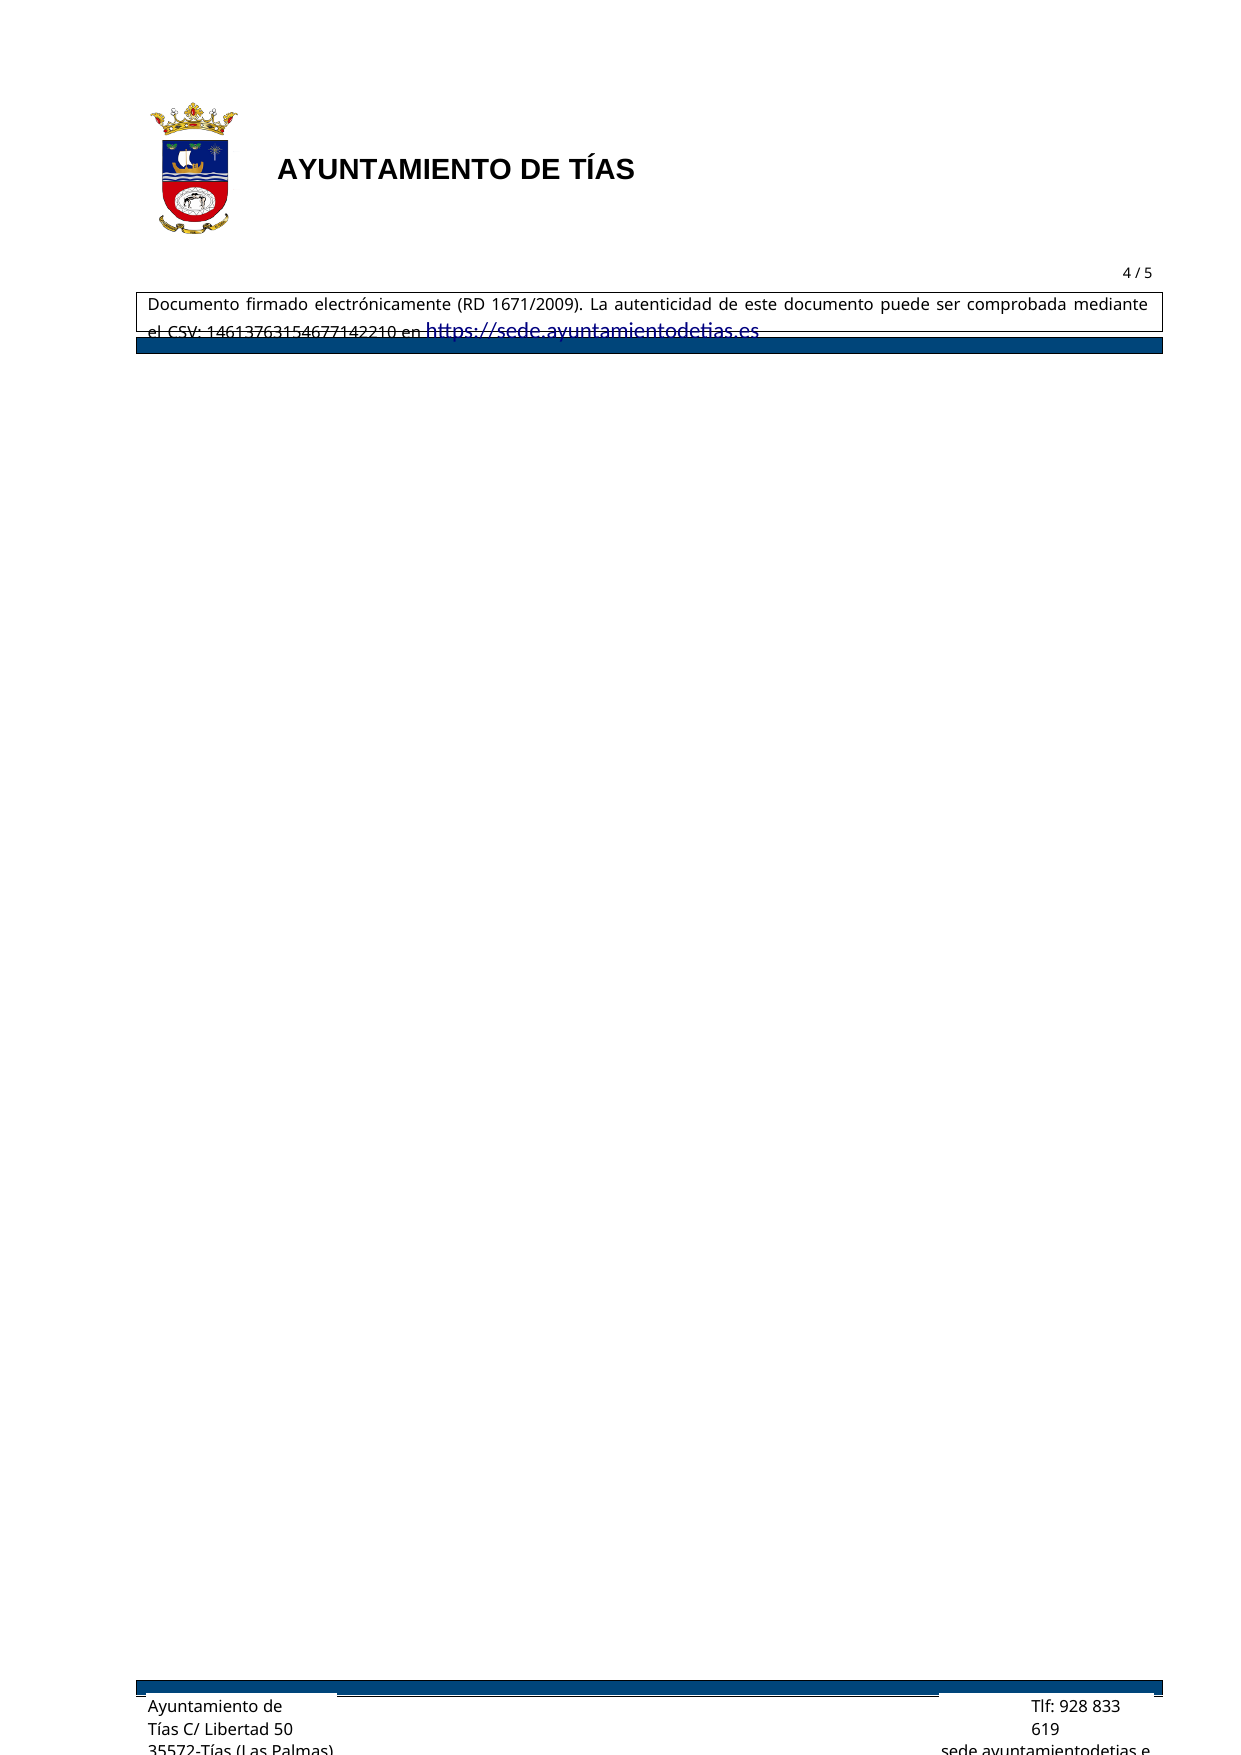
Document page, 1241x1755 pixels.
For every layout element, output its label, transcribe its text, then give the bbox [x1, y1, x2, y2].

text 4 / 5 [135, 263, 1152, 283]
